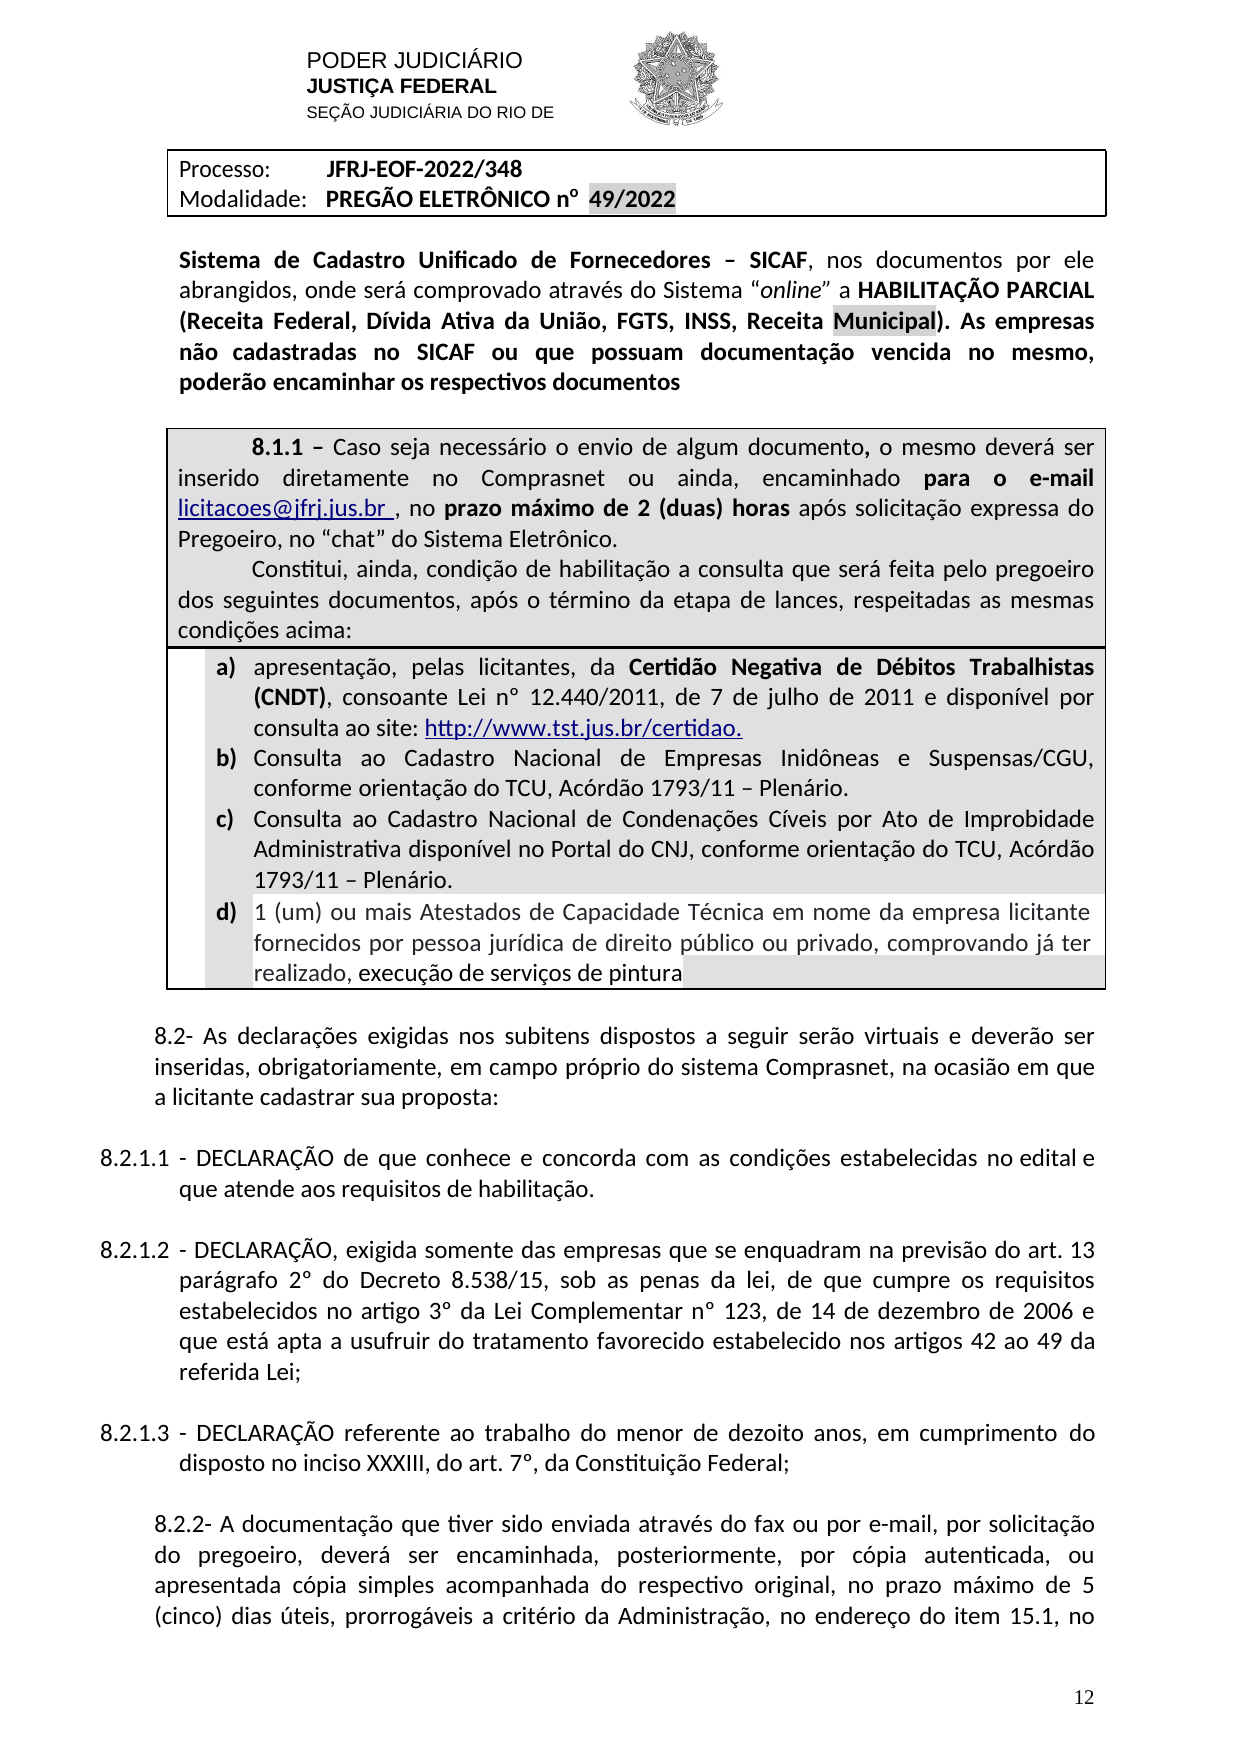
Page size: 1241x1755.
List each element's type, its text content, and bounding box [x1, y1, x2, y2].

table_header 8.1.1 – Caso seja necessário o envio de algum documento, o mesmo deverá ser inserido diretamente no Comprasnet ou ainda, encaminhado para o e-mail licitacoes@jfrj.jus.br , no prazo máximo de 2 (duas) horas após solicitação expressa do Pregoeiro, no “chat” do Sistema Eletrônico. Constitui, ainda, condição de habilitação a consulta que será feita pelo pregoeiro dos seguintes documentos, após o término da etapa de lances, respeitadas as mesmas condições acima: [168, 429, 1105, 646]
table_cell d) [205, 894, 253, 955]
table_cell [683, 955, 1105, 988]
text 8.2.2- A documentação que tiver sido enviada através do fax ou por e-mail, por solicitação do pregoeiro, deverá ser encaminhada, posteriormente, por cópia autenticada, ou apresentada cópia simples acompanhada do respectivo original, no prazo máximo de 5 (cinco) dias úteis, prorrogáveis a critério da Administração, no endereço do item 15.1, no [154, 1508, 1095, 1630]
list - DECLARAÇÃO referente ao trabalho do menor de dezoito anos, em cumprimento do disposto no inciso XXXIII, do art. 7º, da Constituição Federal; [154, 1417, 1095, 1478]
text Sistema de Cadastro Unificado de Fornecedores – SICAF, nos documentos por ele abrangidos, onde será comprovado através do Sistema “online” a HABILITAÇÃO PARCIAL (Receita Federal, Dívida Ativa da União, FGTS, INSS, Receita Municipal). As empresas não cadastradas no SICAF ou que possuam documentação vencida no mesmo, poderão encaminhar os respectivos documentos [179, 244, 1095, 397]
list - DECLARAÇÃO, exigida somente das empresas que se enquadram na previsão do art. 13 parágrafo 2º do Decreto 8.538/15, sob as penas da lei, de que cumpre os requisitos estabelecidos no artigo 3º da Lei Complementar nº 123, de 14 de dezembro de 2006 e que está apta a usufruir do tratamento favorecido estabelecido nos artigos 42 ao 49 da referida Lei; [154, 1234, 1095, 1386]
table_cell 1 (um) ou mais Atestados de Capacidade Técnica em nome da empresa licitante fornecidos por pessoa jurídica de direito público ou privado, comprovando já ter [254, 894, 1105, 955]
table_cell [168, 649, 205, 988]
table_cell [205, 955, 253, 988]
list - DECLARAÇÃO de que conhece e concorda com as condições estabelecidas no edital e que atende aos requisitos de habilitação. [154, 1142, 1095, 1203]
text 8.2- As declarações exigidas nos subitens dispostos a seguir serão virtuais e deverão ser inseridas, obrigatoriamente, em campo próprio do sistema Comprasnet, na ocasião em que a licitante cadastrar sua proposta: [154, 1020, 1095, 1112]
table_cell apresentação, pelas licitantes, da Certidão Negativa de Débitos Trabalhistas (CNDT), consoante Lei nº 12.440/2011, de 7 de julho de 2011 e disponível por consulta ao site: http://www.tst.jus.br/certidao. Consulta ao Cadastro Nacional de Empresas Inidôneas e Suspensas/CGU, conforme orientação do TCU, Acórdão 1793/11 – Plenário. Consulta ao Cadastro Nacional de Condenações Cíveis por Ato de Improbidade Administrativa disponível no Portal do CNJ, conforme orientação do TCU, Acórdão 1793/11 – Plenário. [205, 649, 1105, 894]
table_cell realizado, execução de serviços de pintura [254, 955, 683, 988]
